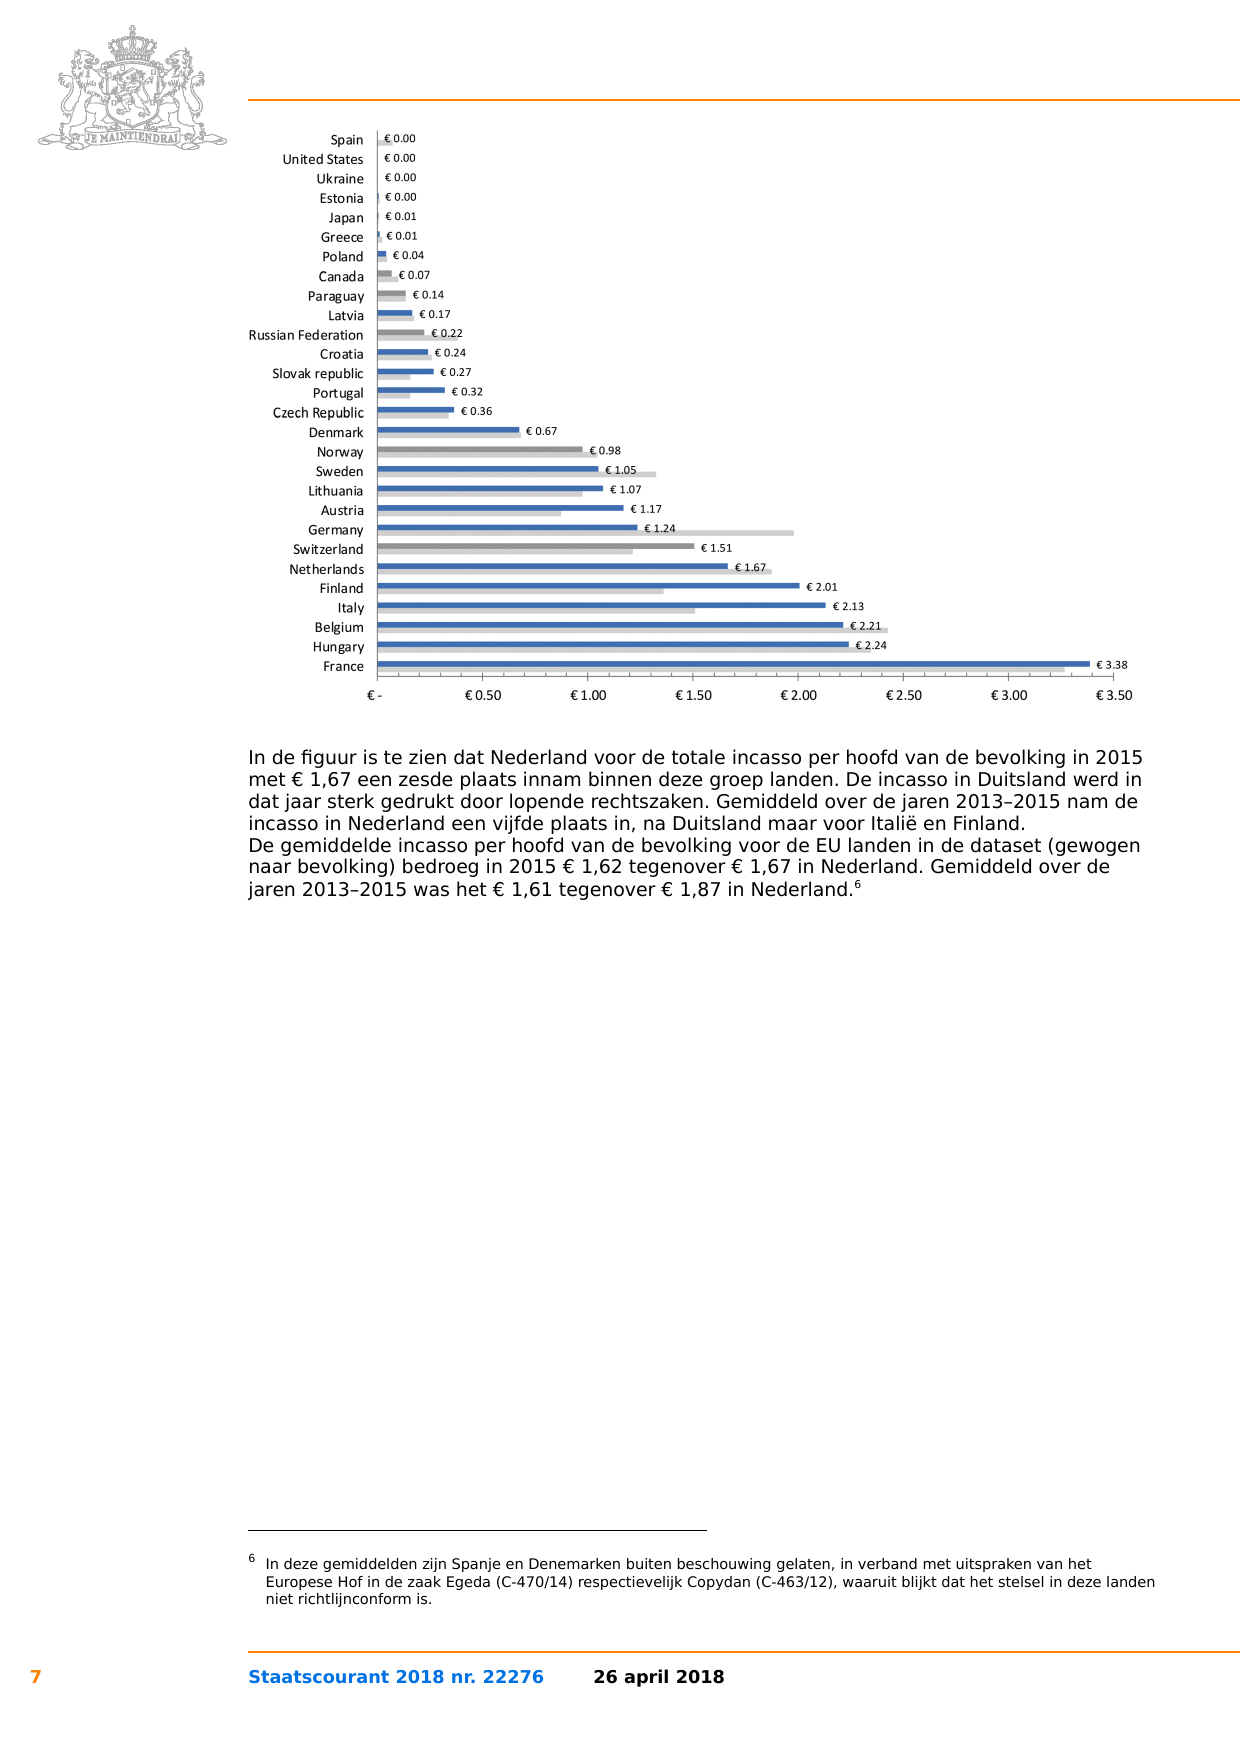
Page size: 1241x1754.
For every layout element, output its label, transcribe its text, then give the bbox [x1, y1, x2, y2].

text In de figuur is te zien dat Nederland voor de totale incasso per hoofd van de bevolking in 2015 met € 1,67 een zesde plaats innam binnen deze groep landen. De incasso in Duitsland werd in dat jaar sterk gedrukt door lopende rechtszaken. Gemiddeld over de jaren 2013–2015 nam de incasso in Nederland een vijfde plaats in, na Duitsland maar voor Italië en Finland. [248, 747, 1163, 834]
text In deze gemiddelden zijn Spanje en Denemarken buiten beschouwing gelaten, in verband met uitspraken van het Europese Hof in de zaak Egeda (C-470/14) respectievelijk Copydan (C-463/12), waaruit blijkt dat het stelsel in deze landen niet richtlijnconform is. [248, 1552, 1163, 1608]
picture [38, 25, 227, 150]
text De gemiddelde incasso per hoofd van de bevolking voor de EU landen in de dataset (gewogen naar bevolking) bedroeg in 2015 € 1,62 tegenover € 1,67 in Nederland. Gemiddeld over de jaren 2013–2015 was het € 1,61 tegenover € 1,87 in Nederland. [248, 834, 1163, 900]
picture [248, 130, 1134, 703]
